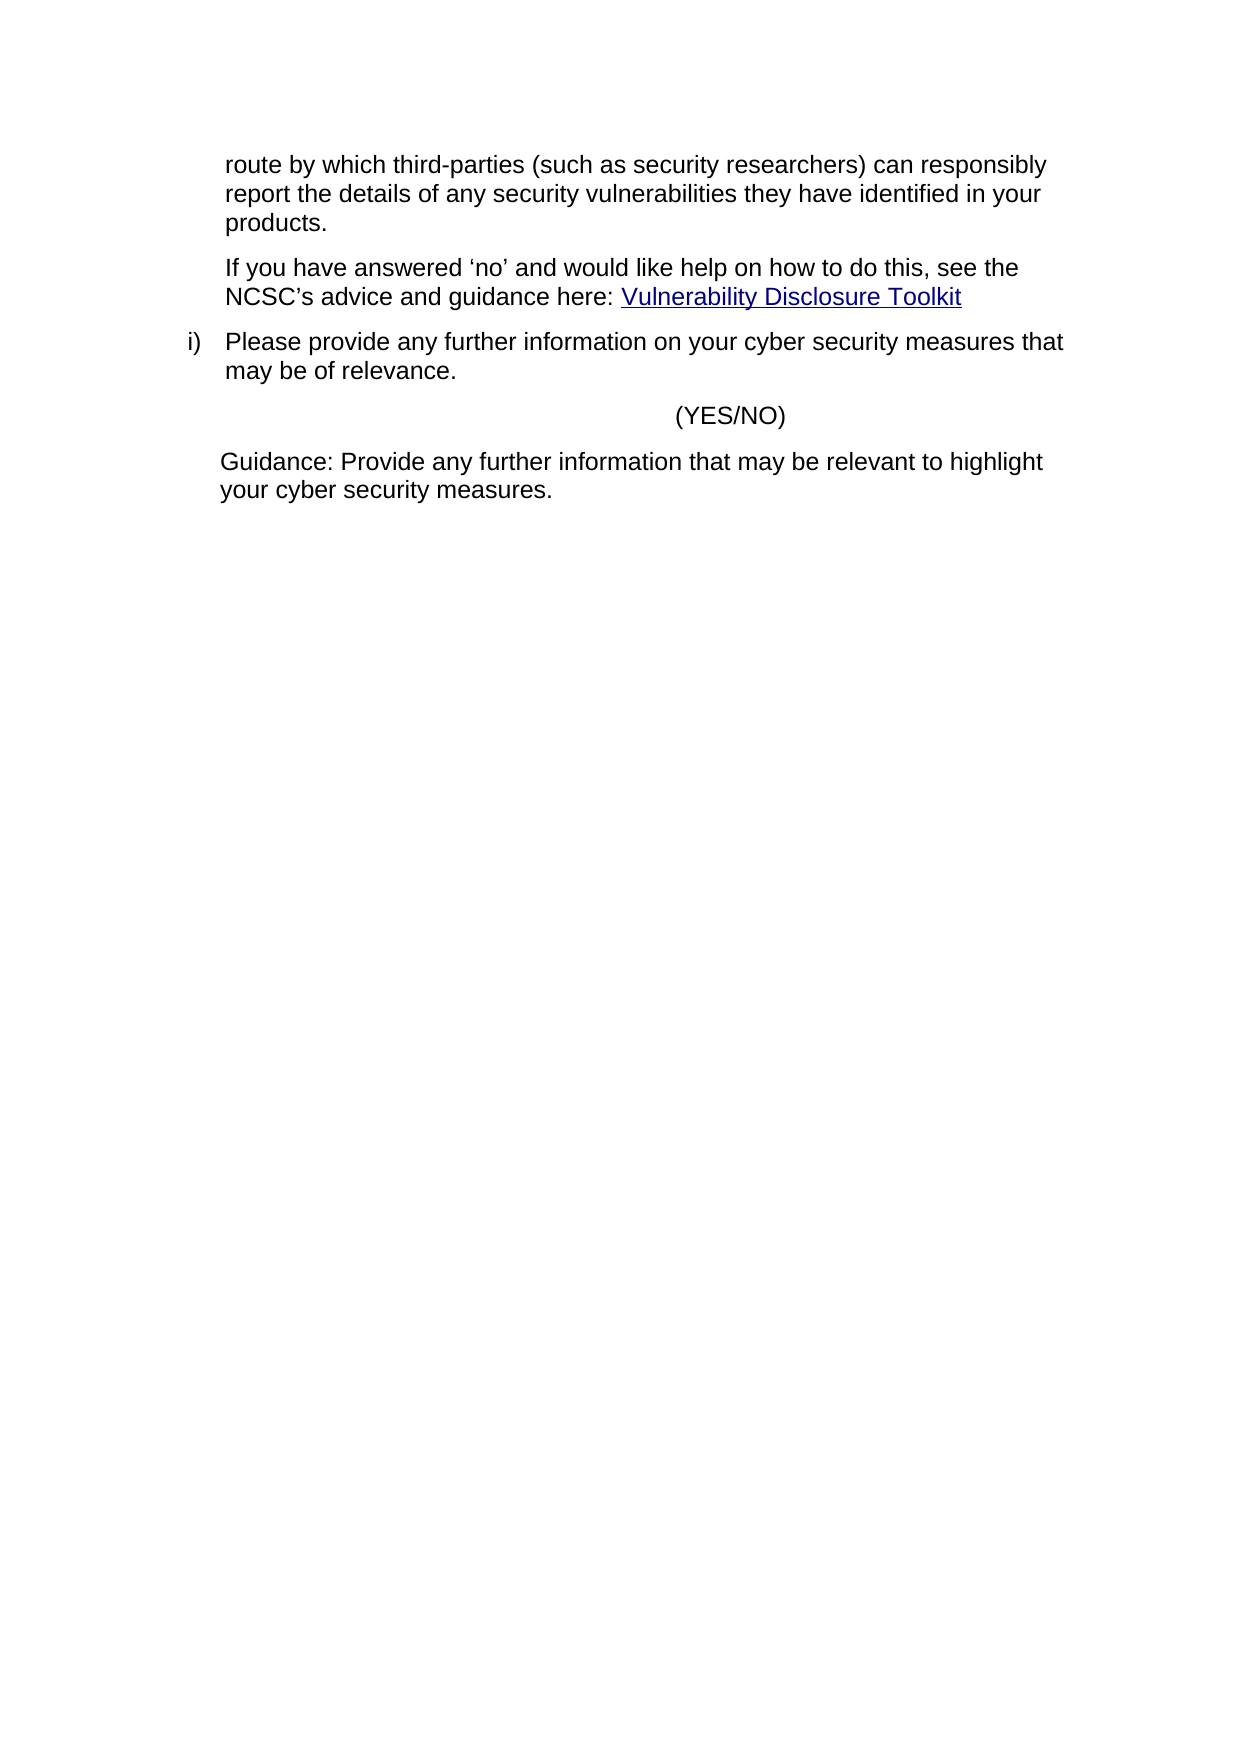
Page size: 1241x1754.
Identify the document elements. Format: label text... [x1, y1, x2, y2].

text Guidance: Provide any further information that may be relevant to highlight your cyber security measures. [220, 447, 1090, 504]
text (YES/NO) [600, 401, 1090, 430]
list Please provide any further information on your cyber security measures that may be of relevance. [187, 327, 1090, 384]
text If you have answered ‘no’ and would like help on how to do this, see the NCSC’s advice and guidance here: Vulnerability Disclosure Toolkit [225, 253, 1090, 310]
text route by which third-parties (such as security researchers) can responsibly report the details of any security vulnerabilities they have identified in your products. [225, 150, 1090, 236]
